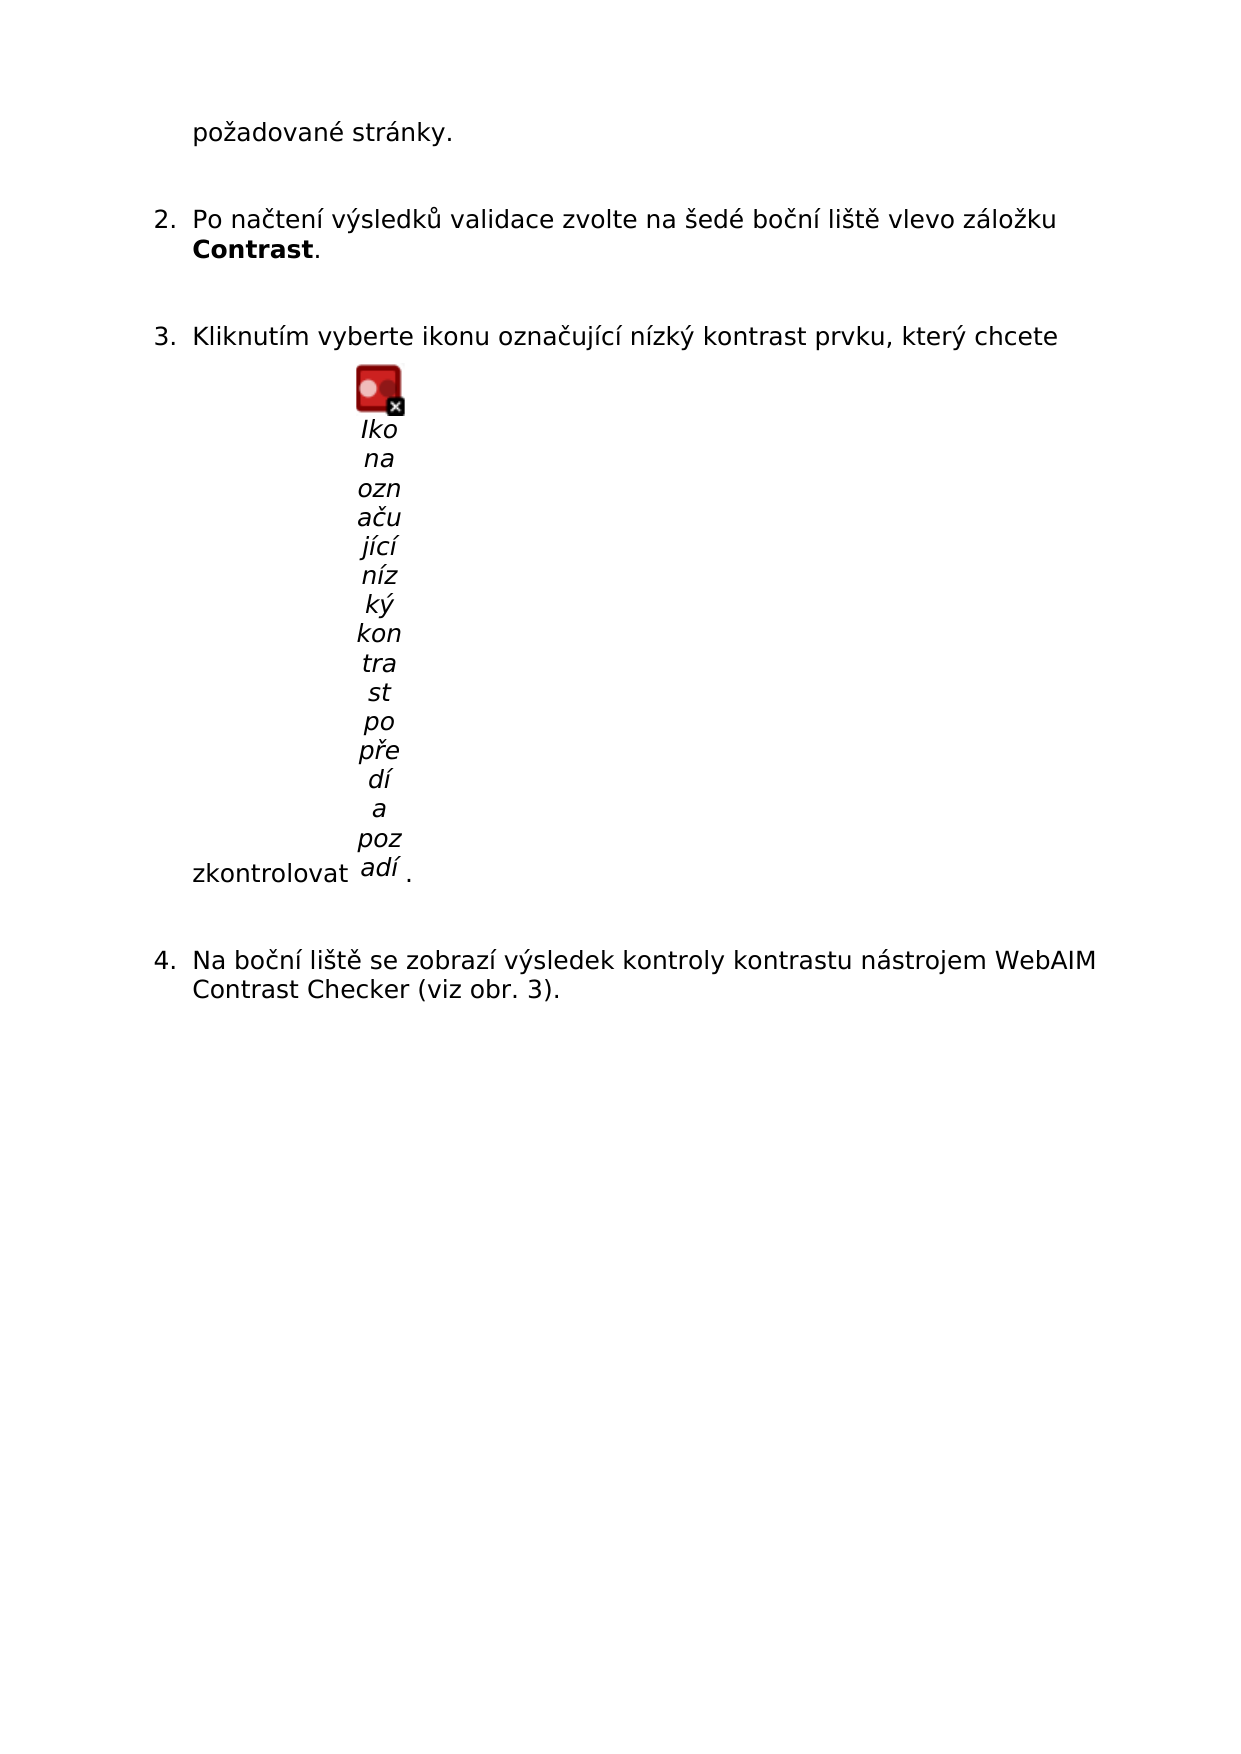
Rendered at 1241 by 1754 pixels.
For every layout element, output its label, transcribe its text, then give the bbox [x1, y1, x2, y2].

list Ikona označující nízký kontrast popředí a pozadí [356, 416, 405, 882]
list Kliknutím vyberte ikonu označující nízký kontrast prvku, který chcete zkontrolovat . [177, 322, 1122, 946]
list Na boční liště se zobrazí výsledek kontroly kontrastu nástrojem WebAIM Contrast Checker (viz obr. 3). [177, 946, 1122, 1005]
picture [356, 363, 405, 416]
list požadované stránky. [177, 118, 1122, 206]
list Po načtení výsledků validace zvolte na šedé boční liště vlevo záložku Contrast. [177, 206, 1122, 322]
